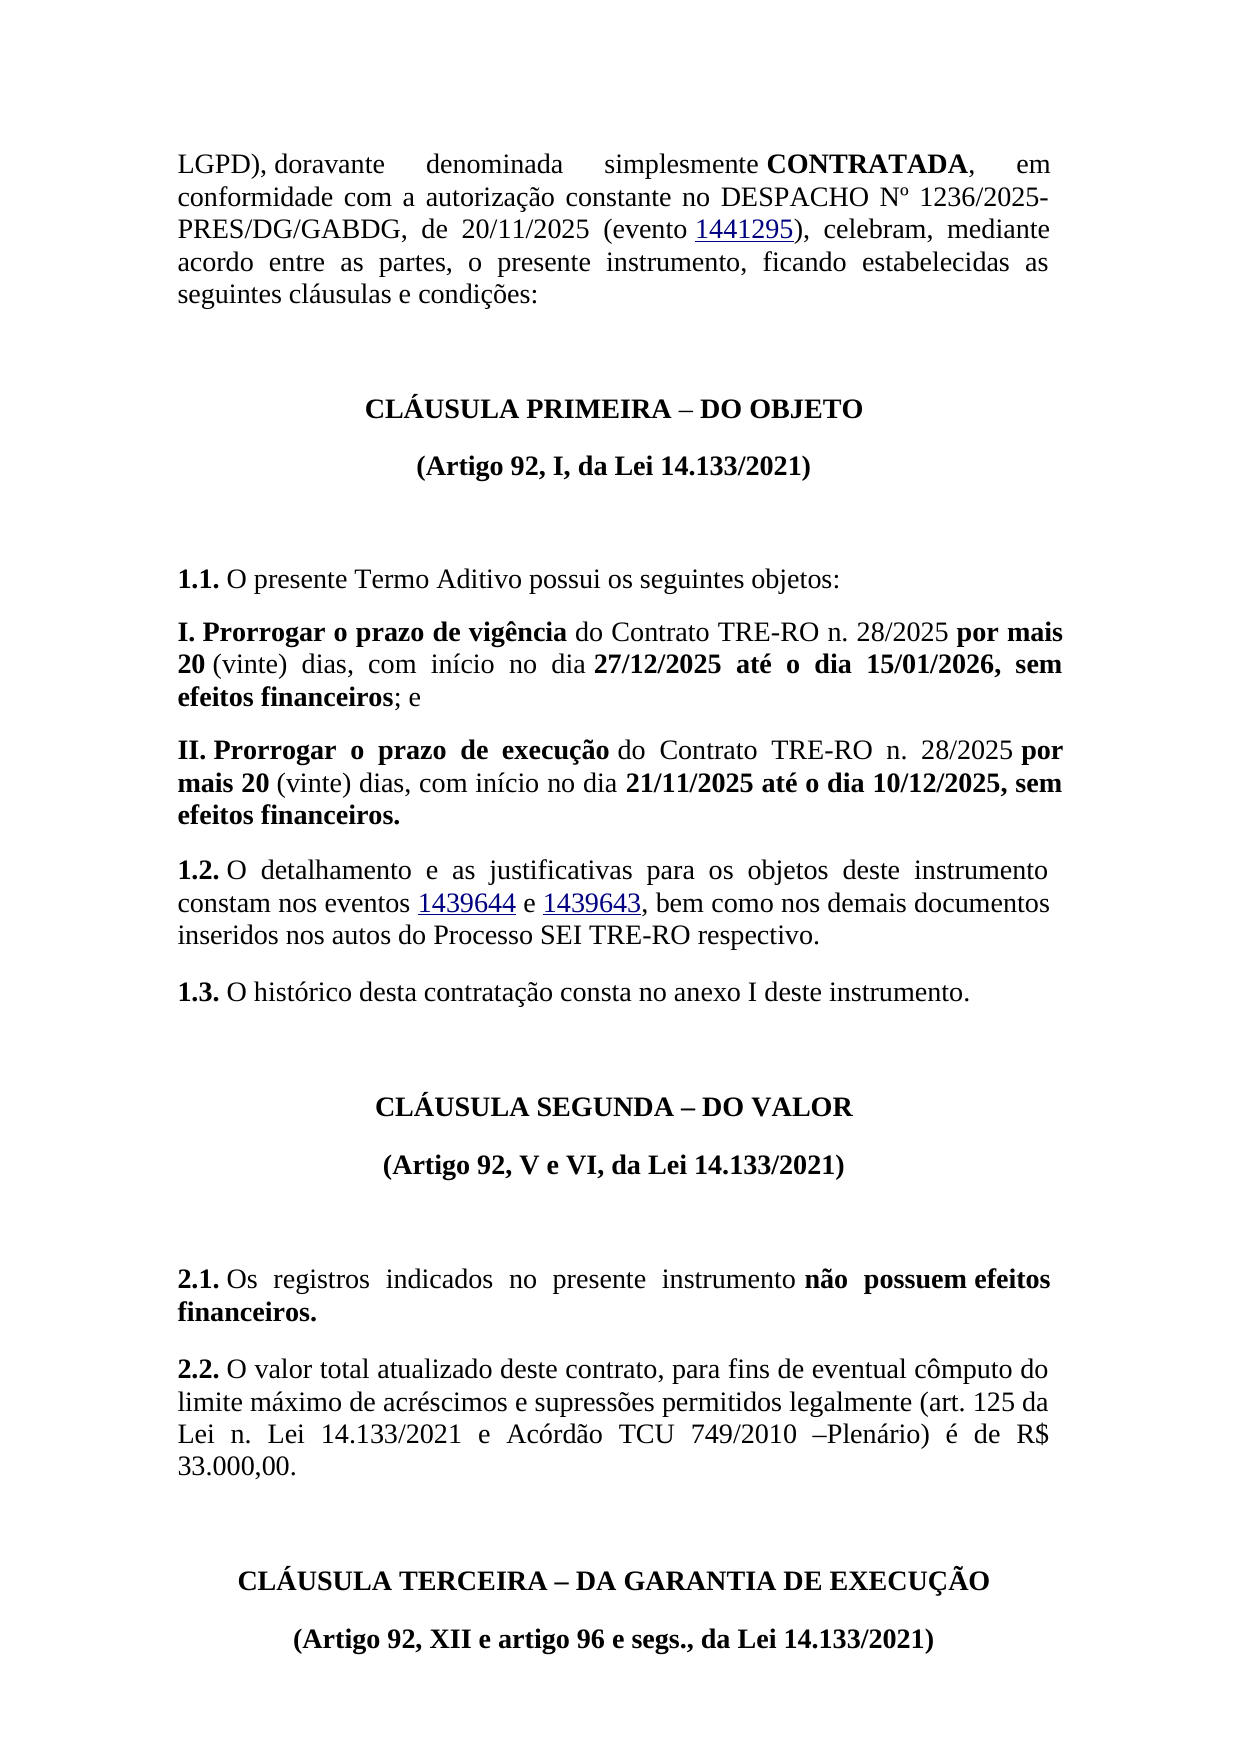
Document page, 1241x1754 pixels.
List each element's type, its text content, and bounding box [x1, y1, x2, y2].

text 2.2. O valor total atualizado deste contrato, para fins de eventual cômputo do limite máximo de acréscimos e supressões permitidos legalmente (art. 125 da Lei n. Lei 14.133/2021 e Acórdão TCU 749/2010 –Plenário) é de R$ 33.000,00. [177, 1352, 1051, 1482]
text I. Prorrogar o prazo de vigência do Contrato TRE-RO n. 28/2025 por mais 20 (vinte) dias, com início no dia 27/12/2025 até o dia 15/01/2026, sem efeitos financeiros; e [177, 615, 1063, 712]
text CLÁUSULA SEGUNDA – DO VALOR [177, 1090, 1051, 1123]
text II. Prorrogar o prazo de execução do Contrato TRE-RO n. 28/2025 por mais 20 (vinte) dias, com início no dia 21/11/2025 até o dia 10/12/2025, sem efeitos financeiros. [177, 733, 1063, 830]
text CLÁUSULA TERCEIRA – DA GARANTIA DE EXECUÇÃO [177, 1564, 1051, 1597]
text (Artigo 92, I, da Lei 14.133/2021) [177, 449, 1051, 482]
text 1.3. O histórico desta contratação consta no anexo I deste instrumento. [177, 976, 1051, 1008]
text - LGPD), doravante denominada simplesmente CONTRATADA, em conformidade com a autorização constante no DESPACHO Nº 1236/2025-PRES/DG/GABDG, de 20/11/2025 (evento 1441295), celebram, mediante acordo entre as partes, o presente instrumento, ficando estabelecidas as seguintes cláusulas e condições: [177, 147, 1051, 309]
text 2.1. Os registros indicados no presente instrumento não possuem efeitos financeiros. [177, 1262, 1051, 1327]
text (Artigo 92, V e VI, da Lei 14.133/2021) [177, 1148, 1051, 1180]
text (Artigo 92, XII e artigo 96 e segs., da Lei 14.133/2021) [177, 1622, 1051, 1654]
text CLÁUSULA PRIMEIRA – DO OBJETO [177, 392, 1051, 424]
text 1.1. O presente Termo Aditivo possui os seguintes objetos: [177, 562, 1063, 594]
text 1.2. O detalhamento e as justificativas para os objetos deste instrumento constam nos eventos 1439644 e 1439643, bem como nos demais documentos inseridos nos autos do Processo SEI TRE-RO respectivo. [177, 853, 1051, 951]
